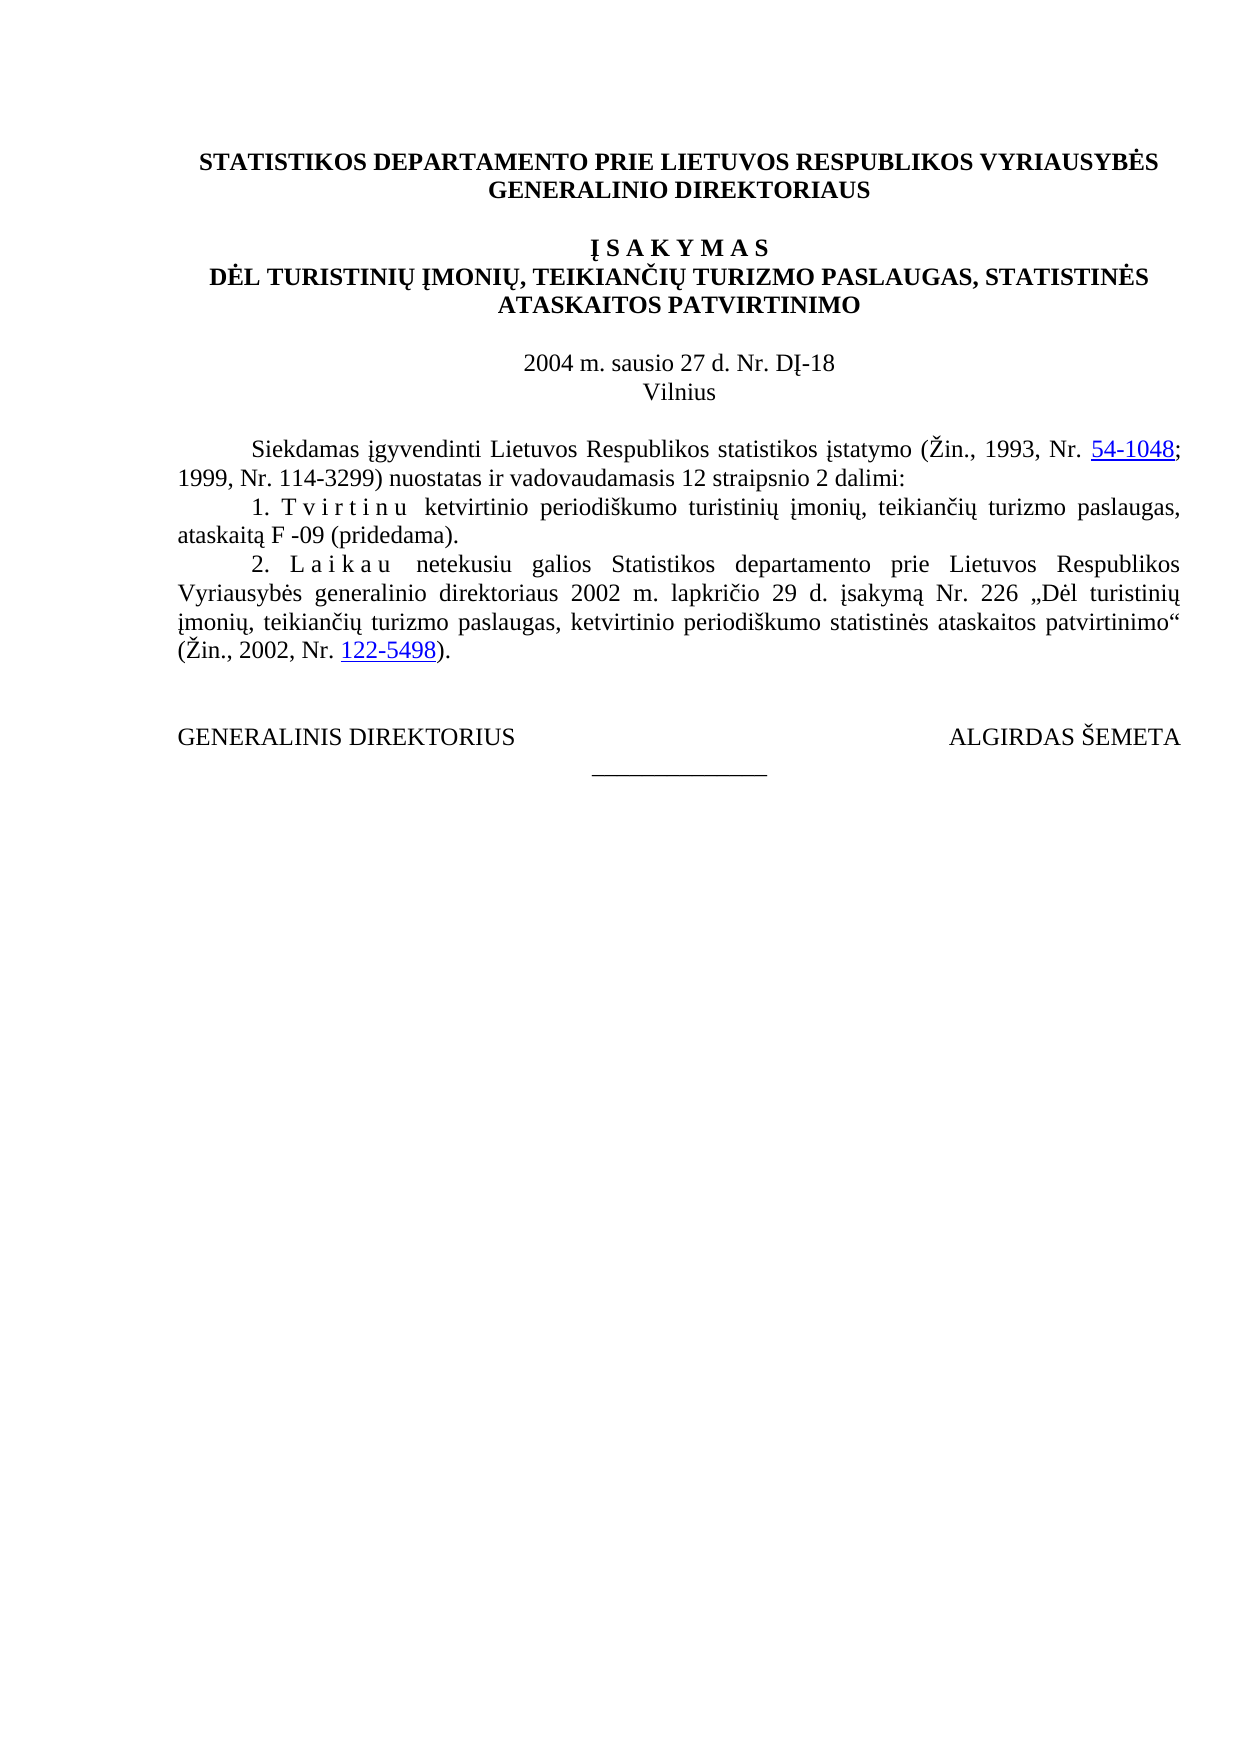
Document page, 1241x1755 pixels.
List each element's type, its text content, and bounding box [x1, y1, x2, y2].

text 2. Laikau netekusiu galios Statistikos departamento prie Lietuvos Respublikos Vyriausybės generalinio direktoriaus 2002 m. lapkričio 29 d. įsakymą Nr. 226 „Dėl turistinių įmonių, teikiančių turizmo paslaugas, ketvirtinio periodiškumo statistinės ataskaitos patvirtinimo“ (Žin., 2002, Nr. 122-5498). [177, 549, 1181, 664]
text Vilnius [177, 377, 1181, 406]
text STATISTIKOS DEPARTAMENTO PRIE LIETUVOS RESPUBLIKOS VYRIAUSYBĖS GENERALINIO DIREKTORIAUS [177, 147, 1181, 204]
text Į S A K Y M A S [177, 233, 1181, 262]
text Generalinis direktorius Algirdas Šemeta [177, 722, 1181, 751]
text DĖL TURISTINIŲ ĮMONIŲ, TEIKIANČIŲ TURIZMO PASLAUGAS, STATISTINĖS ATASKAITOS PATVIRTINIMO [177, 262, 1181, 319]
text Siekdamas įgyvendinti Lietuvos Respublikos statistikos įstatymo (Žin., 1993, Nr. 54-1048; 1999, Nr. 114-3299) nuostatas ir vadovaudamasis 12 straipsnio 2 dalimi: [177, 434, 1181, 492]
text 1. Tvirtinu ketvirtinio periodiškumo turistinių įmonių, teikiančių turizmo paslaugas, ataskaitą F -09 (pridedama). [177, 492, 1181, 549]
text ______________ [177, 751, 1181, 779]
text 2004 m. sausio 27 d. Nr. DĮ-18 [177, 348, 1181, 377]
